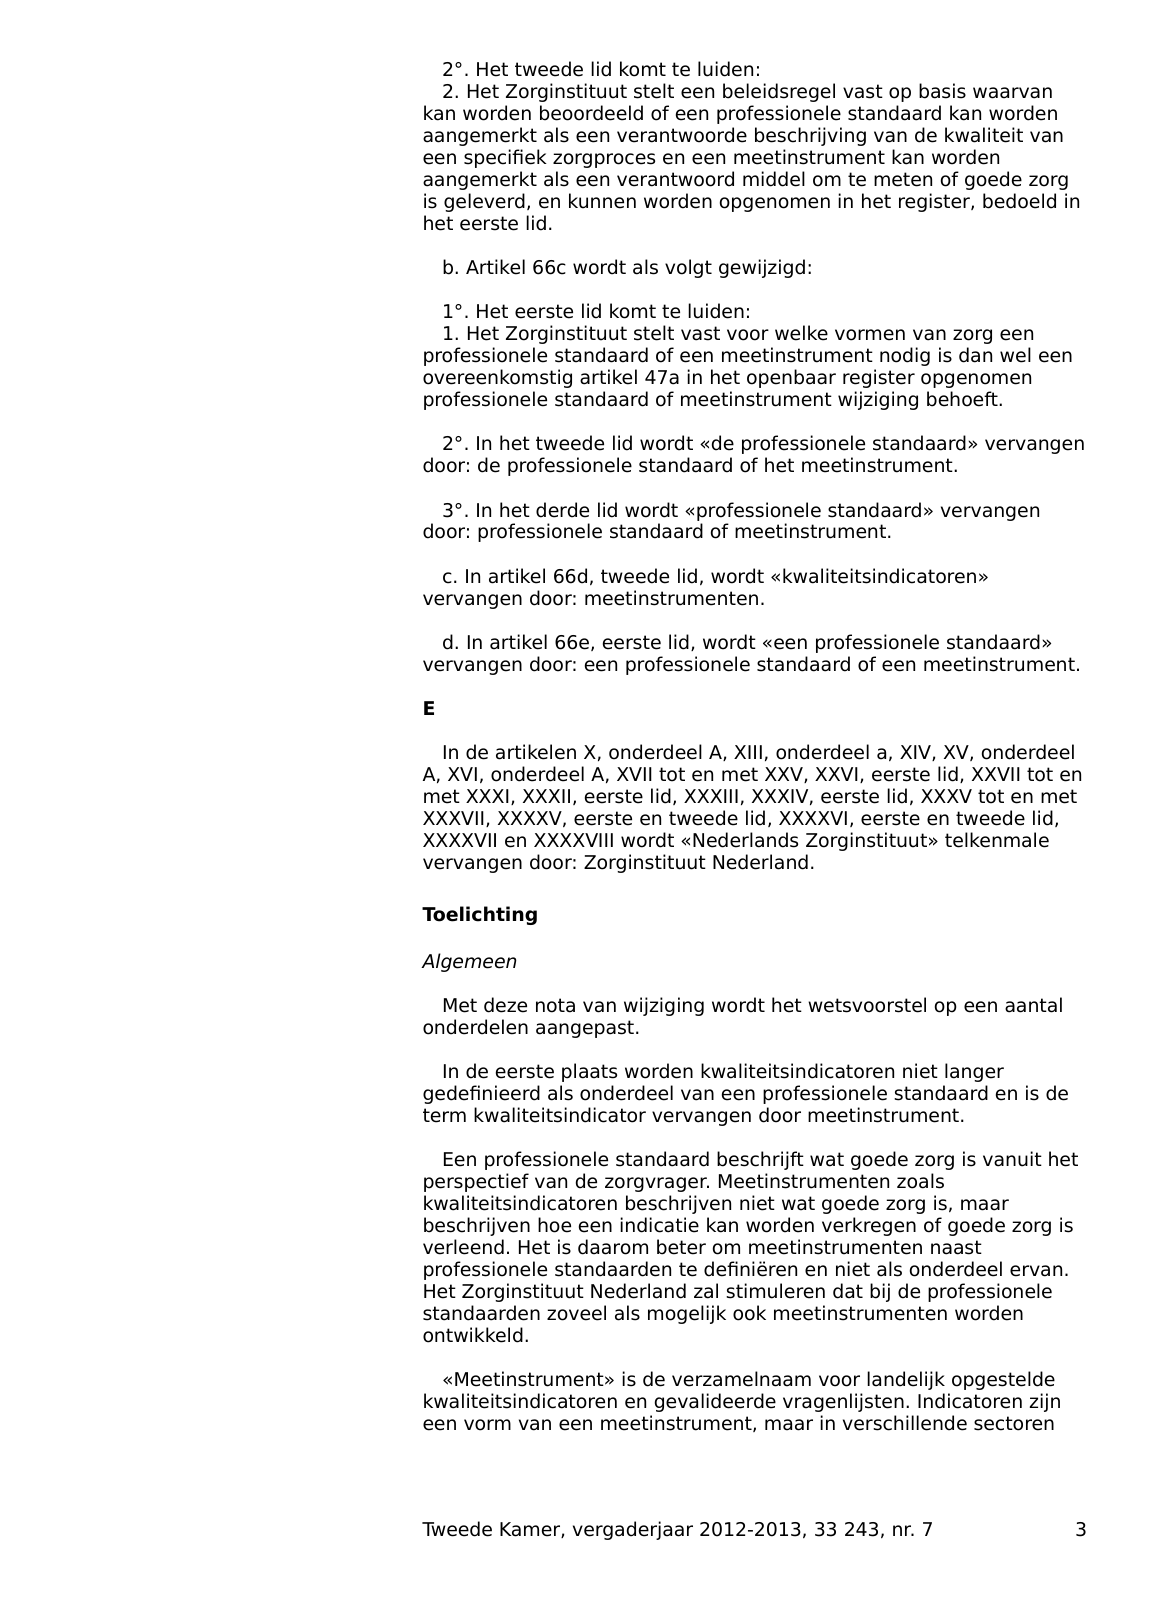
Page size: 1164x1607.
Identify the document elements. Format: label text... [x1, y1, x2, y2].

subtitle Algemeen [422, 951, 1087, 973]
text Met deze nota van wijziging wordt het wetsvoorstel op een aantal onderdelen aangepast. [422, 995, 1087, 1039]
subtitle Toelichting [422, 904, 1087, 926]
text 2°. Het tweede lid komt te luiden: [422, 59, 1087, 81]
text 2°. In het tweede lid wordt «de professionele standaard» vervangen door: de professionele standaard of het meetinstrument. [422, 433, 1087, 477]
text «Meetinstrument» is de verzamelnaam voor landelijk opgestelde kwaliteitsindicatoren en gevalideerde vragenlijsten. Indicatoren zijn een vorm van een meetinstrument, maar in verschillende sectoren [422, 1369, 1087, 1435]
text Een professionele standaard beschrijft wat goede zorg is vanuit het perspectief van de zorgvrager. Meetinstrumenten zoals kwaliteitsindicatoren beschrijven niet wat goede zorg is, maar beschrijven hoe een indicatie kan worden verkregen of goede zorg is verleend. Het is daarom beter om meetinstrumenten naast professionele standaarden te definiëren en niet als onderdeel ervan. Het Zorginstituut Nederland zal stimuleren dat bij de professionele standaarden zoveel als mogelijk ook meetinstrumenten worden ontwikkeld. [422, 1149, 1087, 1347]
text 3°. In het derde lid wordt «professionele standaard» vervangen door: professionele standaard of meetinstrument. [422, 499, 1087, 543]
text c. In artikel 66d, tweede lid, wordt «kwaliteitsindicatoren» vervangen door: meetinstrumenten. [422, 566, 1087, 609]
text b. Artikel 66c wordt als volgt gewijzigd: [422, 257, 1087, 279]
subtitle E [422, 698, 1087, 720]
text d. In artikel 66e, eerste lid, wordt «een professionele standaard» vervangen door: een professionele standaard of een meetinstrument. [422, 632, 1087, 676]
text 1. Het Zorginstituut stelt vast voor welke vormen van zorg een professionele standaard of een meetinstrument nodig is dan wel een overeenkomstig artikel 47a in het openbaar register opgenomen professionele standaard of meetinstrument wijziging behoeft. [422, 323, 1087, 411]
text In de artikelen X, onderdeel A, XIII, onderdeel a, XIV, XV, onderdeel A, XVI, onderdeel A, XVII tot en met XXV, XXVI, eerste lid, XXVII tot en met XXXI, XXXII, eerste lid, XXXIII, XXXIV, eerste lid, XXXV tot en met XXXVII, XXXXV, eerste en tweede lid, XXXXVI, eerste en tweede lid, XXXXVII en XXXXVIII wordt «Nederlands Zorginstituut» telkenmale vervangen door: Zorginstituut Nederland. [422, 742, 1087, 874]
text 2. Het Zorginstituut stelt een beleidsregel vast op basis waarvan kan worden beoordeeld of een professionele standaard kan worden aangemerkt als een verantwoorde beschrijving van de kwaliteit van een specifiek zorgproces en een meetinstrument kan worden aangemerkt als een verantwoord middel om te meten of goede zorg is geleverd, en kunnen worden opgenomen in het register, bedoeld in het eerste lid. [422, 81, 1087, 235]
text 1°. Het eerste lid komt te luiden: [422, 301, 1087, 323]
text In de eerste plaats worden kwaliteitsindicatoren niet langer gedefinieerd als onderdeel van een professionele standaard en is de term kwaliteitsindicator vervangen door meetinstrument. [422, 1061, 1087, 1127]
